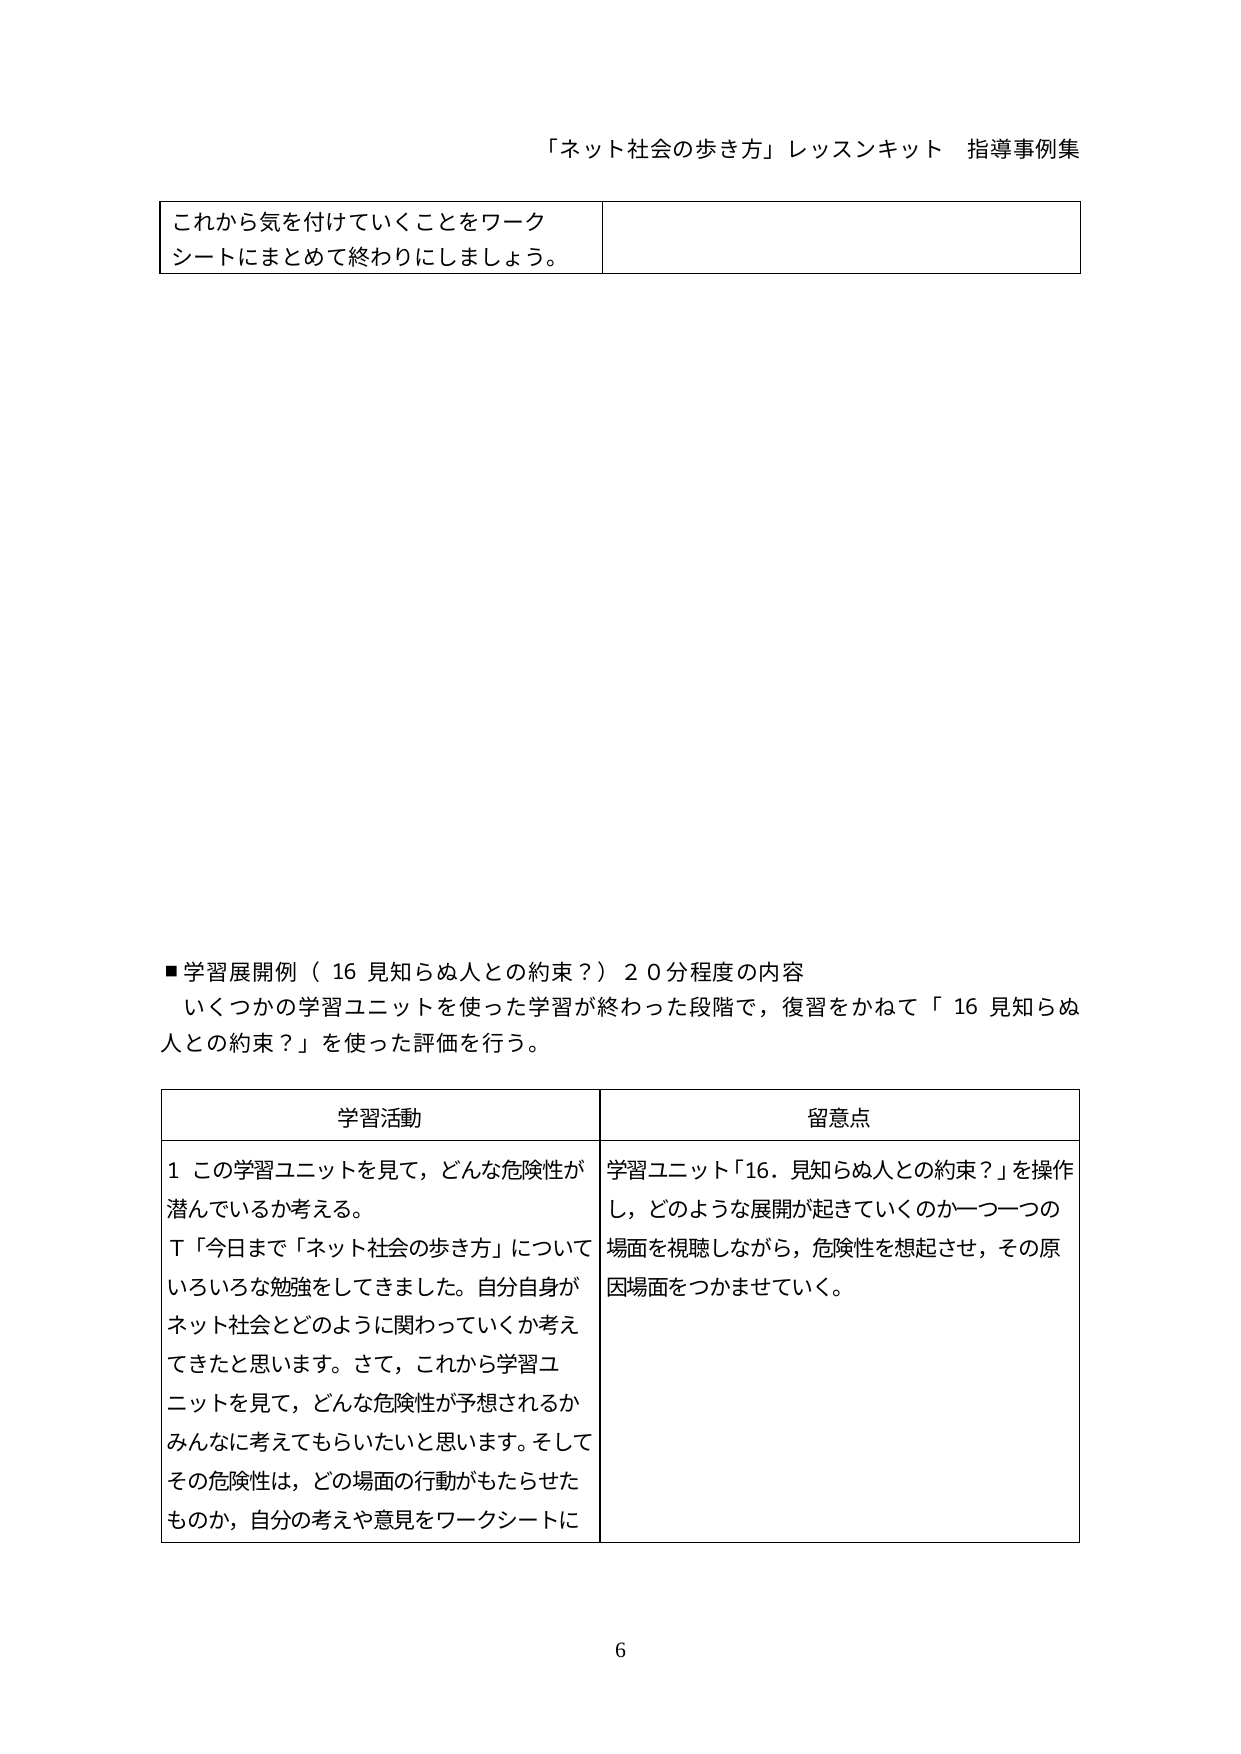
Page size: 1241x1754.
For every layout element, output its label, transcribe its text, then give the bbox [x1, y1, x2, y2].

text いくつかの学習ユニットを使った学習が終わった段階で，復習をかねて「16見知らぬ人との約束？」を使った評価を行う。 [160, 982, 1081, 1089]
text ■学習展開例（16見知らぬ人との約束？）２０分程度の内容 [160, 947, 1081, 982]
table_header 学習活動 [162, 1090, 599, 1140]
table_cell これから気を付けていくことをワークシートにまとめて終わりにしましょう。 [161, 202, 602, 272]
table_header 留意点 [601, 1090, 1079, 1140]
table_cell [603, 202, 1080, 272]
table_cell 学習ユニット「16．見知らぬ人との約束？」を操作し，どのような展開が起きていくのか一つ一つの場面を視聴しながら，危険性を想起させ，その原因場面をつかませていく。 [601, 1141, 1079, 1542]
table_cell 1 この学習ユニットを見て，どんな危険性が潜んでいるか考える。 Ｔ「今日まで「ネット社会の歩き方」についていろいろな勉強をしてきました。自分自身がネット社会とどのように関わっていくか考えてきたと思います。さて，これから学習ユニットを見て，どんな危険性が予想されるかみんなに考えてもらいたいと思います。そしてその危険性は，どの場面の行動がもたらせたものか，自分の考えや意見をワークシートに [162, 1141, 599, 1542]
